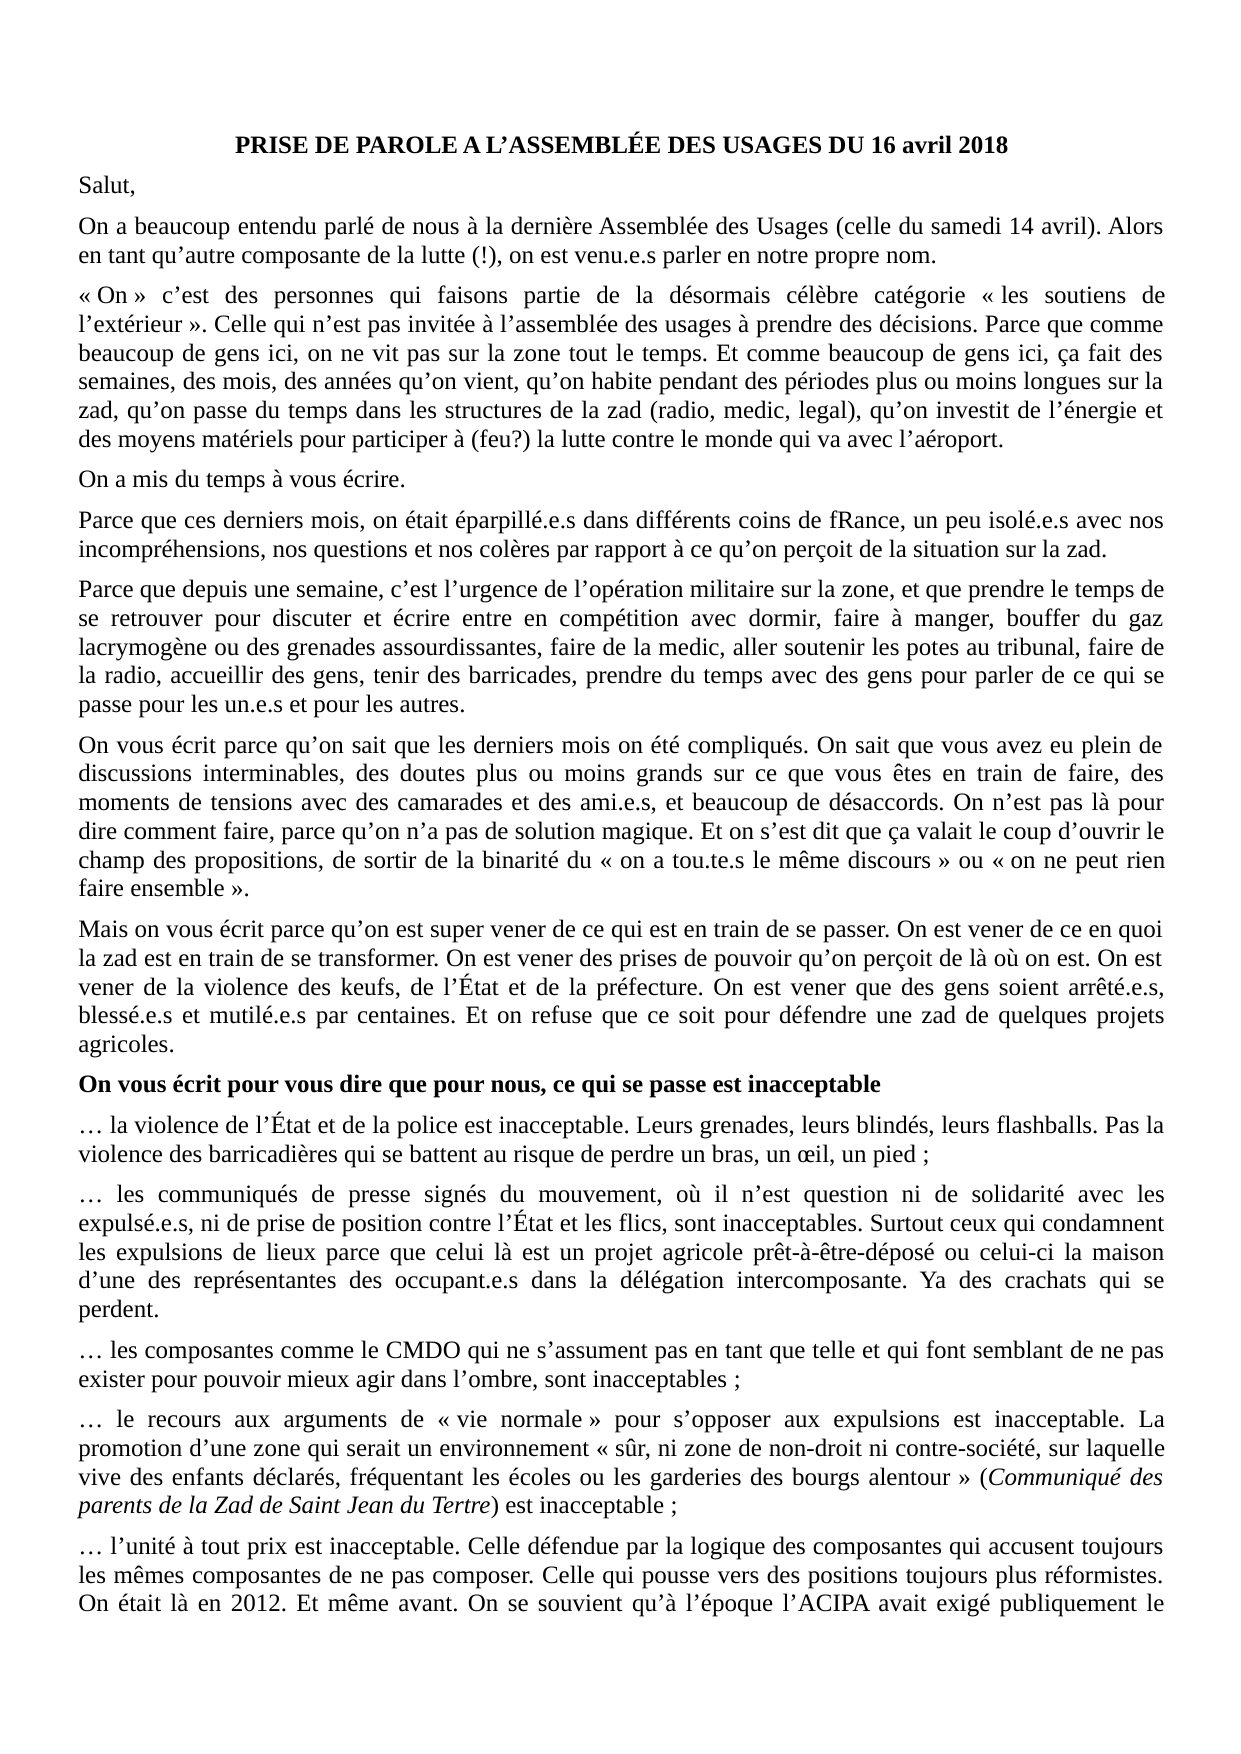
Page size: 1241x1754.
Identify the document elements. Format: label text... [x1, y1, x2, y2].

text Parce que depuis une semaine, c’est l’urgence de l’opération militaire sur la zone, et que prendre le temps de se retrouver pour discuter et écrire entre en compétition avec dormir, faire à manger, bouffer du gaz lacrymogène ou des grenades assourdissantes, faire de la medic, aller soutenir les potes au tribunal, faire de la radio, accueillir des gens, tenir des barricades, prendre du temps avec des gens pour parler de ce qui se passe pour les un.e.s et pour les autres. [78, 574, 1166, 718]
text … la violence de l’État et de la police est inacceptable. Leurs grenades, leurs blindés, leurs flashballs. Pas la violence des barricadières qui se battent au risque de perdre un bras, un œil, un pied ; [78, 1110, 1166, 1168]
text On vous écrit parce qu’on sait que les derniers mois on été compliqués. On sait que vous avez eu plein de discussions interminables, des doutes plus ou moins grands sur ce que vous êtes en train de faire, des moments de tensions avec des camarades et des ami.e.s, et beaucoup de désaccords. On n’est pas là pour dire comment faire, parce qu’on n’a pas de solution magique. Et on s’est dit que ça valait le coup d’ouvrir le champ des propositions, de sortir de la binarité du « on a tou.te.s le même discours » ou « on ne peut rien faire ensemble ». [78, 730, 1166, 902]
text … les communiqués de presse signés du mouvement, où il n’est question ni de solidarité avec les expulsé.e.s, ni de prise de position contre l’État et les flics, sont inacceptables. Surtout ceux qui condamnent les expulsions de lieux parce que celui là est un projet agricole prêt-à-être-déposé ou celui-ci la maison d’une des représentantes des occupant.e.s dans la délégation intercomposante. Ya des crachats qui se perdent. [78, 1179, 1166, 1323]
text Mais on vous écrit parce qu’on est super vener de ce qui est en train de se passer. On est vener de ce en quoi la zad est en train de se transformer. On est vener des prises de pouvoir qu’on perçoit de là où on est. On est vener de la violence des keufs, de l’État et de la préfecture. On est vener que des gens soient arrêté.e.s, blessé.e.s et mutilé.e.s par centaines. Et on refuse que ce soit pour défendre une zad de quelques projets agricoles. [78, 914, 1166, 1058]
text On a mis du temps à vous écrire. [78, 464, 1166, 493]
text Salut, [78, 170, 1166, 199]
text On vous écrit pour vous dire que pour nous, ce qui se passe est inacceptable [78, 1069, 1166, 1098]
text … le recours aux arguments de « vie normale » pour s’opposer aux expulsions est inacceptable. La promotion d’une zone qui serait un environnement « sûr, ni zone de non-droit ni contre-société, sur laquelle vive des enfants déclarés, fréquentant les écoles ou les garderies des bourgs alentour » (Communiqué des parents de la Zad de Saint Jean du Tertre) est inacceptable ; [78, 1404, 1166, 1519]
text « On » c’est des personnes qui faisons partie de la désormais célèbre catégorie « les soutiens de l’extérieur ». Celle qui n’est pas invitée à l’assemblée des usages à prendre des décisions. Parce que comme beaucoup de gens ici, on ne vit pas sur la zone tout le temps. Et comme beaucoup de gens ici, ça fait des semaines, des mois, des années qu’on vient, qu’on habite pendant des périodes plus ou moins longues sur la zad, qu’on passe du temps dans les structures de la zad (radio, medic, legal), qu’on investit de l’énergie et des moyens matériels pour participer à (feu?) la lutte contre le monde qui va avec l’aéroport. [78, 280, 1166, 453]
text … les composantes comme le CMDO qui ne s’assument pas en tant que telle et qui font semblant de ne pas exister pour pouvoir mieux agir dans l’ombre, sont inacceptables ; [78, 1335, 1166, 1392]
text On a beaucoup entendu parlé de nous à la dernière Assemblée des Usages (celle du samedi 14 avril). Alors en tant qu’autre composante de la lutte (!), on est venu.e.s parler en notre propre nom. [78, 211, 1166, 268]
text PRISE DE PAROLE A L’ASSEMBLÉE DES USAGES DU 16 avril 2018 [78, 130, 1166, 159]
text … l’unité à tout prix est inacceptable. Celle défendue par la logique des composantes qui accusent toujours les mêmes composantes de ne pas composer. Celle qui pousse vers des positions toujours plus réformistes. On était là en 2012. Et même avant. On se souvient qu’à l’époque l’ACIPA avait exigé publiquement le [78, 1531, 1166, 1617]
text Parce que ces derniers mois, on était éparpillé.e.s dans différents coins de fRance, un peu isolé.e.s avec nos incompréhensions, nos questions et nos colères par rapport à ce qu’on perçoit de la situation sur la zad. [78, 505, 1166, 562]
